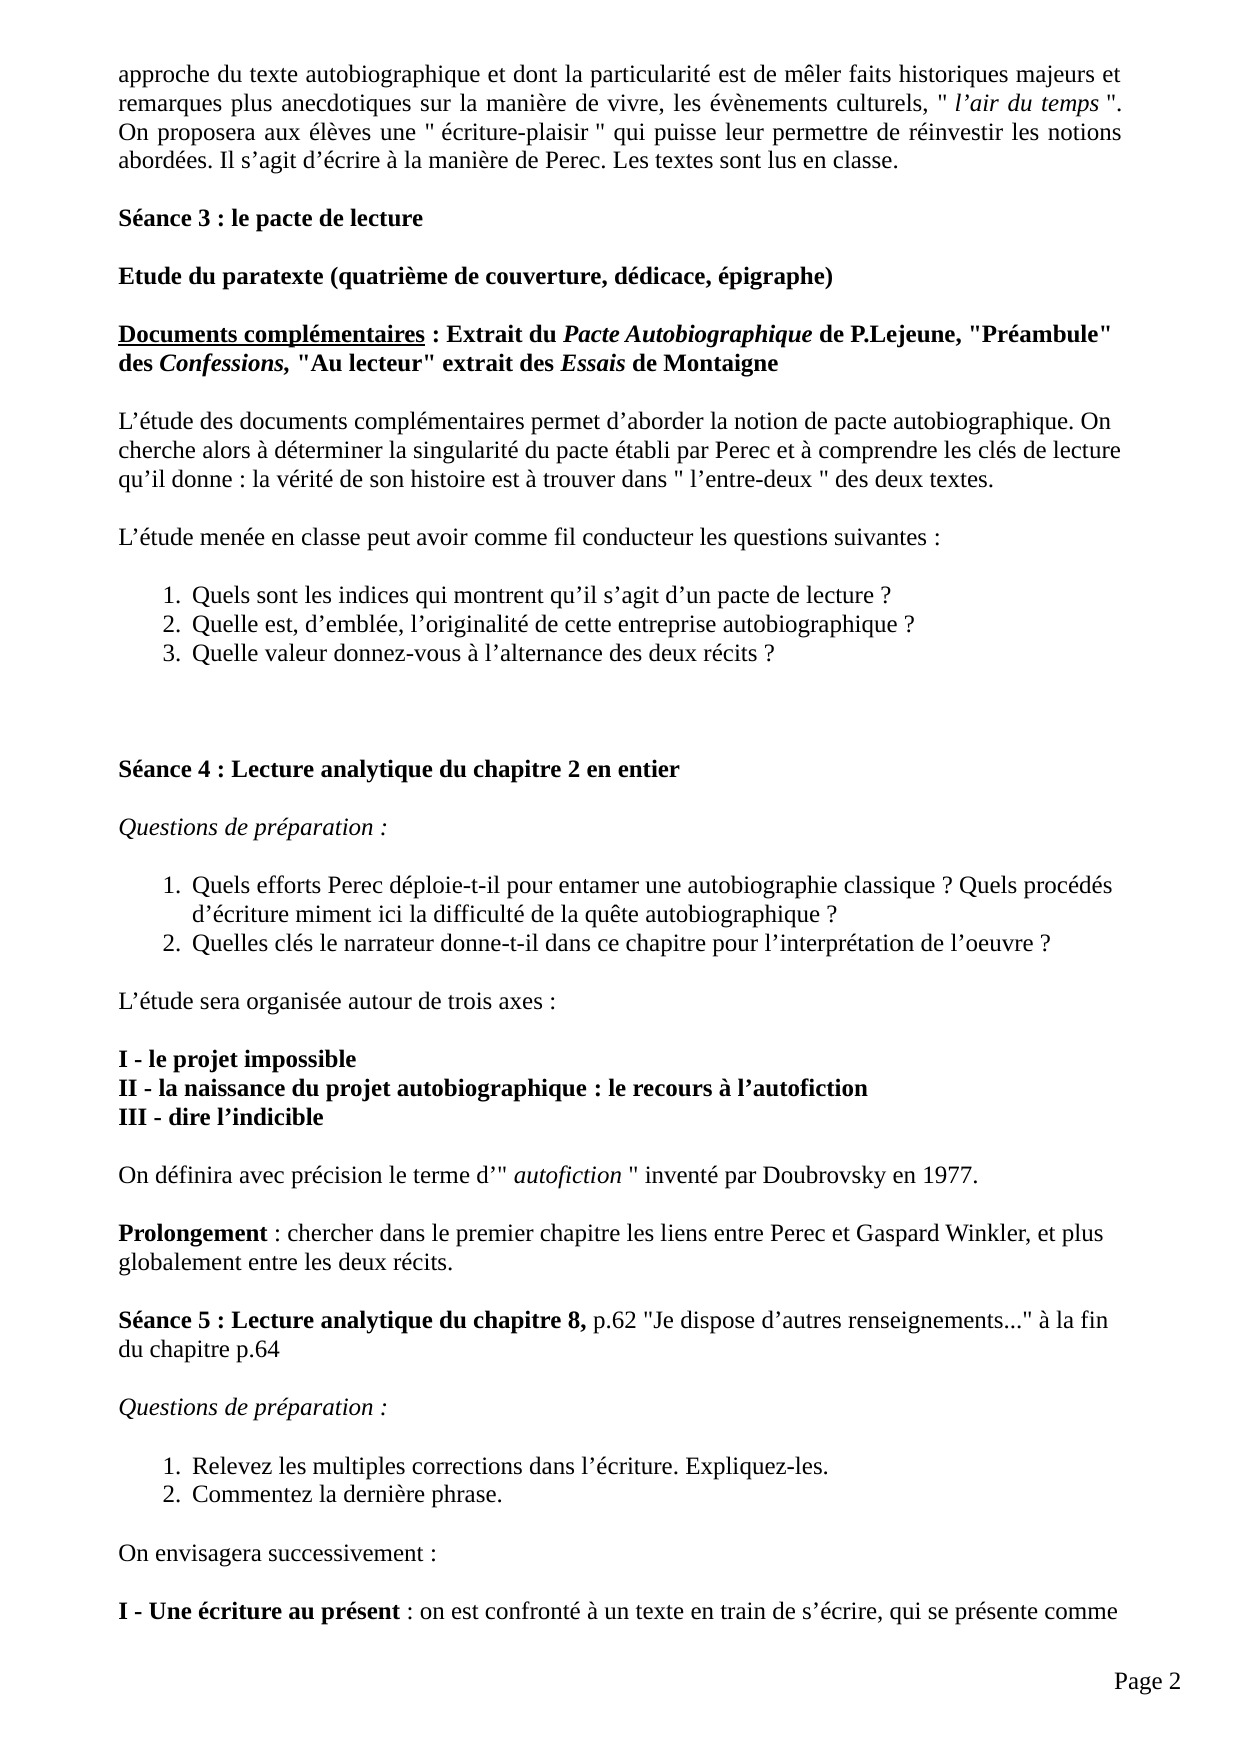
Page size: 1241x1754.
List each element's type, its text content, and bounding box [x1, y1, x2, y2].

text Questions de préparation : [118, 812, 1122, 841]
text Séance 4 : Lecture analytique du chapitre 2 en entier [118, 754, 1122, 783]
text Documents complémentaires : Extrait du Pacte Autobiographique de P.Lejeune, "Préambule" des Confessions, "Au lecteur" extrait des Essais de Montaigne [118, 319, 1122, 377]
text I - le projet impossible II - la naissance du projet autobiographique : le recours à l’autofiction III - dire l’indicible [118, 1044, 1122, 1131]
list Quels efforts Perec déploie-t-il pour entamer une autobiographie classique ? Quels procédés d’écriture miment ici la difficulté de la quête autobiographique ? [162, 871, 1122, 928]
text approche du texte autobiographique et dont la particularité est de mêler faits historiques majeurs et remarques plus anecdotiques sur la manière de vivre, les évènements culturels, " l’air du temps ". On proposera aux élèves une " écriture-plaisir " qui puisse leur permettre de réinvestir les notions abordées. Il s’agit d’écrire à la manière de Perec. Les textes sont lus en classe. [118, 59, 1122, 174]
text Prolongement : chercher dans le premier chapitre les liens entre Perec et Gaspard Winkler, et plus globalement entre les deux récits. [118, 1218, 1122, 1276]
text Questions de préparation : [118, 1392, 1122, 1421]
list Quelle valeur donnez-vous à l’alternance des deux récits ? [162, 638, 1122, 666]
text On définira avec précision le terme d’" autofiction " inventé par Doubrovsky en 1977. [118, 1160, 1122, 1189]
text On envisagera successivement : [118, 1538, 1122, 1566]
text L’étude des documents complémentaires permet d’aborder la notion de pacte autobiographique. On cherche alors à déterminer la singularité du pacte établi par Perec et à comprendre les clés de lecture qu’il donne : la vérité de son histoire est à trouver dans " l’entre-deux " des deux textes. [118, 406, 1122, 492]
text I - Une écriture au présent : on est confronté à un texte en train de s’écrire, qui se présente comme [118, 1596, 1122, 1625]
text L’étude sera organisée autour de trois axes : [118, 986, 1122, 1015]
text L’étude menée en classe peut avoir comme fil conducteur les questions suivantes : [118, 522, 1122, 551]
list Quels sont les indices qui montrent qu’il s’agit d’un pacte de lecture ? [162, 580, 1122, 609]
list Quelles clés le narrateur donne-t-il dans ce chapitre pour l’interprétation de l’oeuvre ? [162, 928, 1122, 957]
text Séance 3 : le pacte de lecture Etude du paratexte (quatrième de couverture, dédicace, épigraphe) [118, 203, 1122, 290]
text Séance 5 : Lecture analytique du chapitre 8, p.62 "Je dispose d’autres renseignements..." à la fin du chapitre p.64 [118, 1306, 1122, 1363]
list Relevez les multiples corrections dans l’écriture. Expliquez-les. [162, 1451, 1122, 1479]
list Quelle est, d’emblée, l’originalité de cette entreprise autobiographique ? [162, 609, 1122, 638]
list Commentez la dernière phrase. [162, 1479, 1122, 1508]
